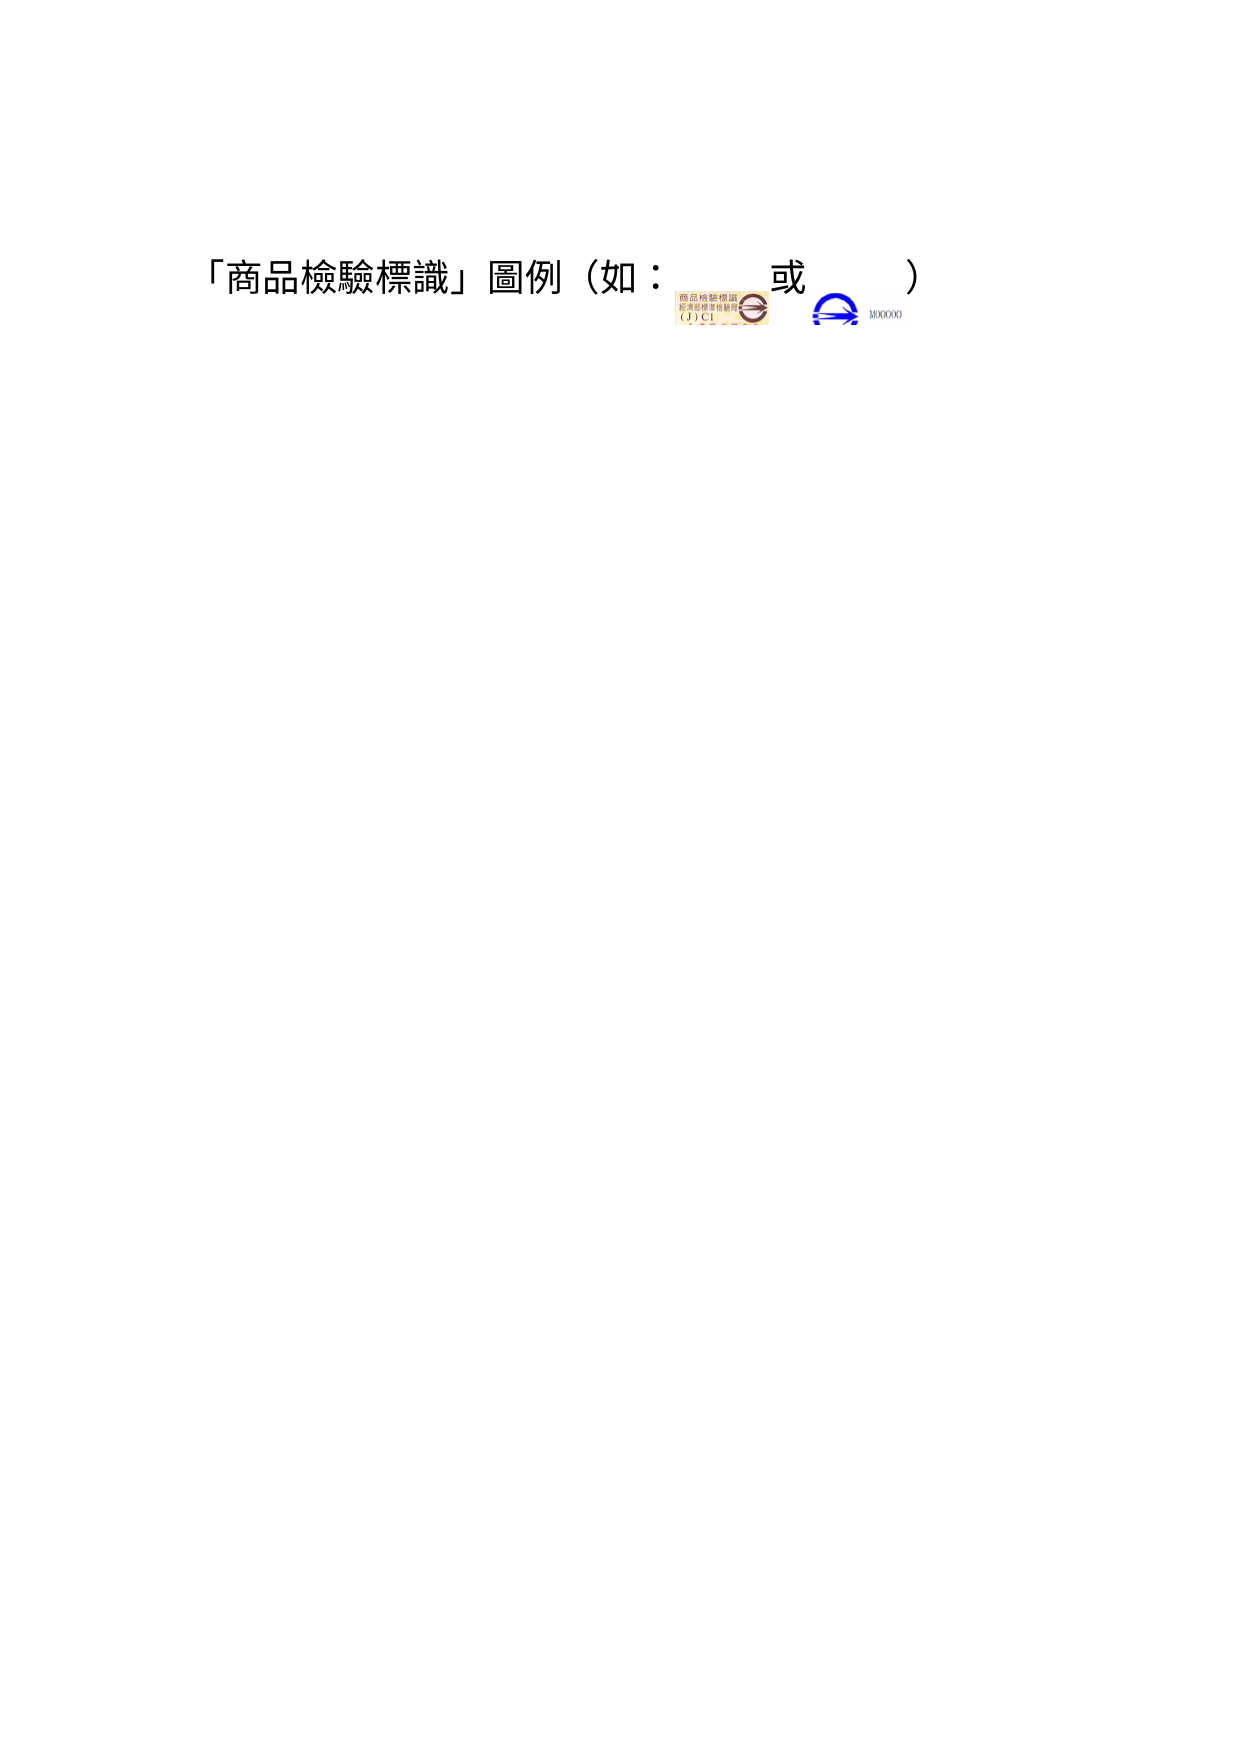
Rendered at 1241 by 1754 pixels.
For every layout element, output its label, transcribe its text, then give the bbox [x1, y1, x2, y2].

text 「商品檢驗標識」圖例（如：或） [187, 158, 1053, 325]
